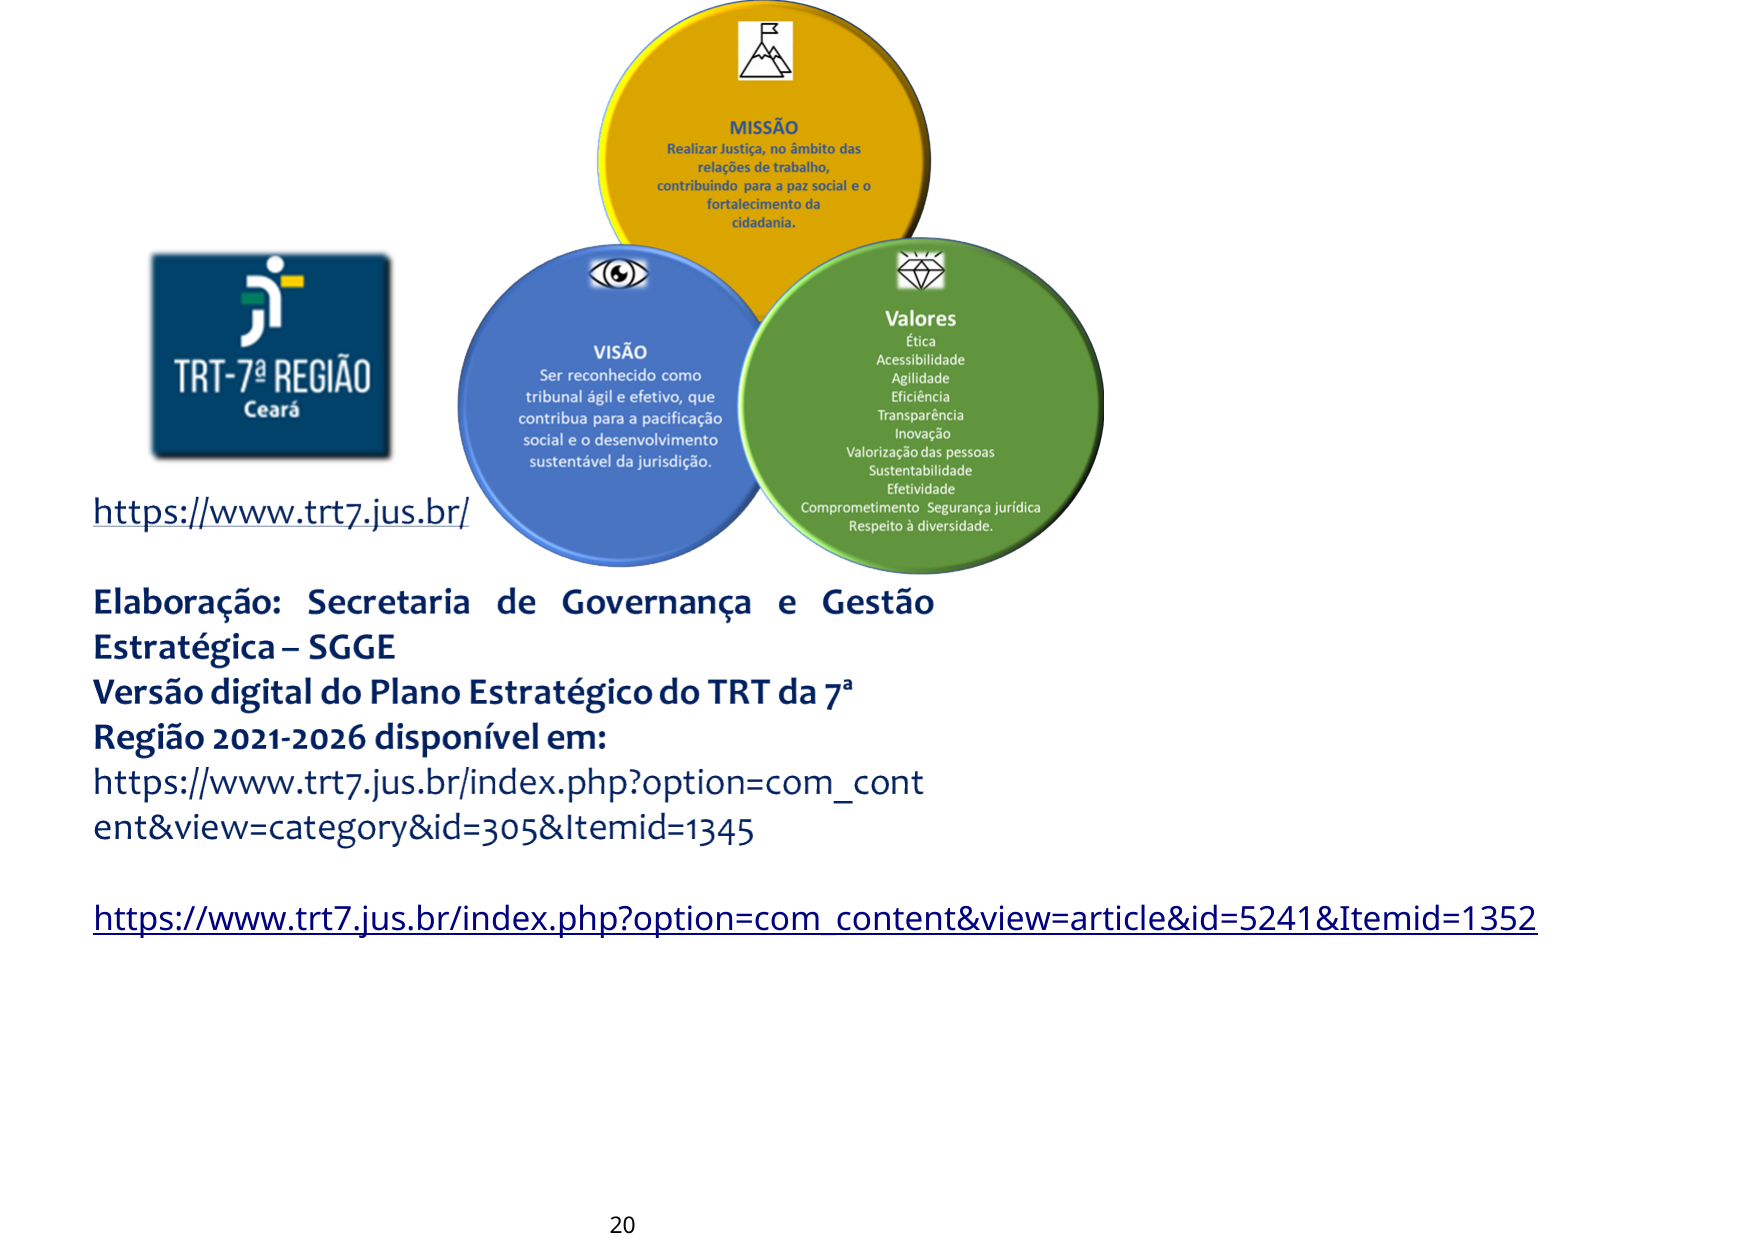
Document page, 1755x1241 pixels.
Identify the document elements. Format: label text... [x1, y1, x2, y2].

text https://www.trt7.jus.br/index.php?option=com_content&view=article&id=5241&Itemid=1352 [93, 894, 1728, 940]
